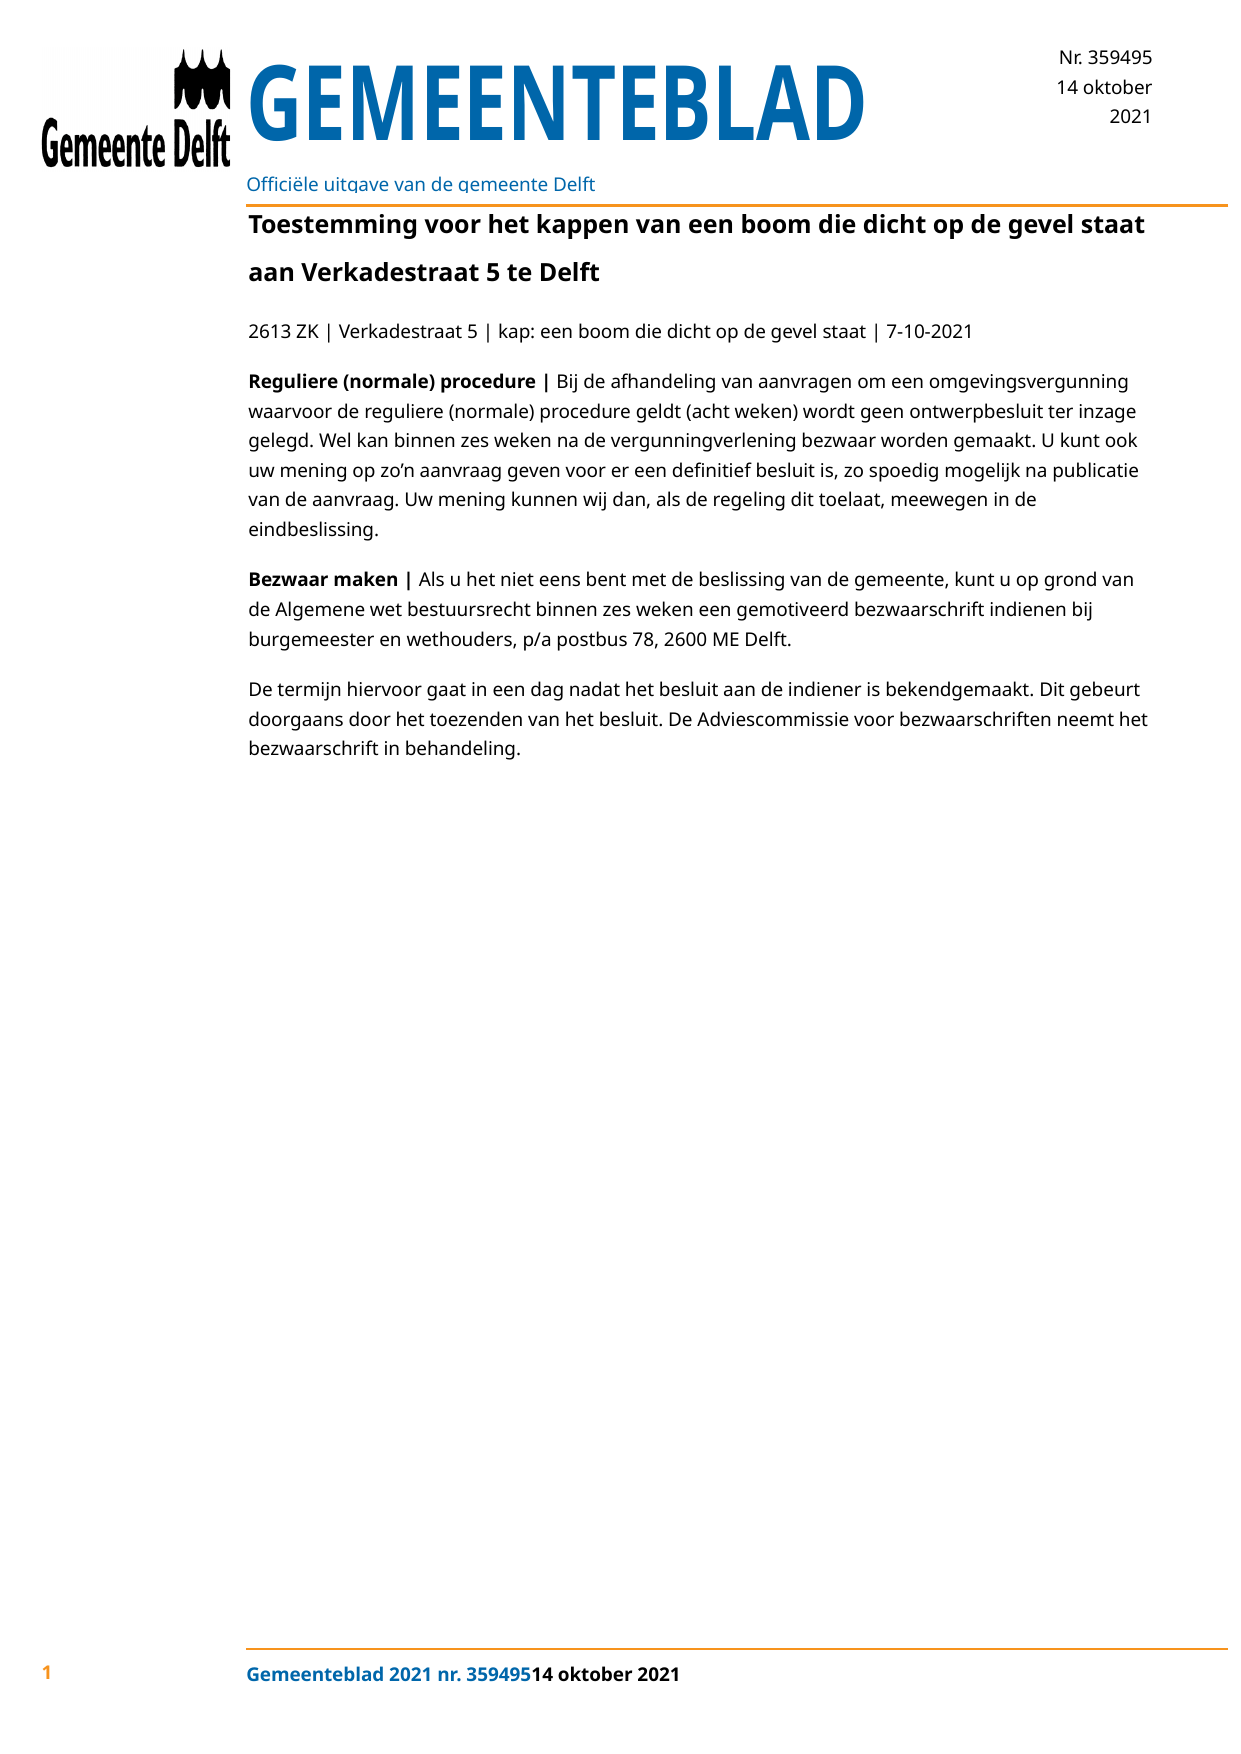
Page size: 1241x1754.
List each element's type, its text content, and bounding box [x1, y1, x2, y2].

picture [41, 47, 231, 172]
text Toestemming voor het kappen van een boom die dicht op de gevel staat aan Verkadestraat 5 te Delft [248, 207, 1152, 288]
text Reguliere (normale) procedure | Bij de afhandeling van aanvragen om een omgevingsvergunning waarvoor de reguliere (normale) procedure geldt (acht weken) wordt geen ontwerpbesluit ter inzage gelegd. Wel kan binnen zes weken na de vergunningverlening bezwaar worden gemaakt. U kunt ook uw mening op zo’n aanvraag geven voor er een definitief besluit is, zo spoedig mogelijk na publicatie van de aanvraag. Uw mening kunnen wij dan, als de regeling dit toelaat, meewegen in de eindbeslissing. [248, 368, 1152, 542]
text Bezwaar maken | Als u het niet eens bent met de beslissing van de gemeente, kunt u op grond van de Algemene wet bestuursrecht binnen zes weken een gemotiveerd bezwaarschrift indienen bij burgemeester en wethouders, p/a postbus 78, 2600 ME Delft. [248, 567, 1152, 652]
text 2613 ZK | Verkadestraat 5 | kap: een boom die dicht op de gevel staat | 7-10-2021 [248, 318, 1152, 344]
text De termijn hiervoor gaat in een dag nadat het besluit aan de indiener is bekendgemaakt. Dit gebeurt doorgaans door het toezenden van het besluit. De Adviescommissie voor bezwaarschriften neemt het bezwaarschrift in behandeling. [248, 676, 1152, 761]
